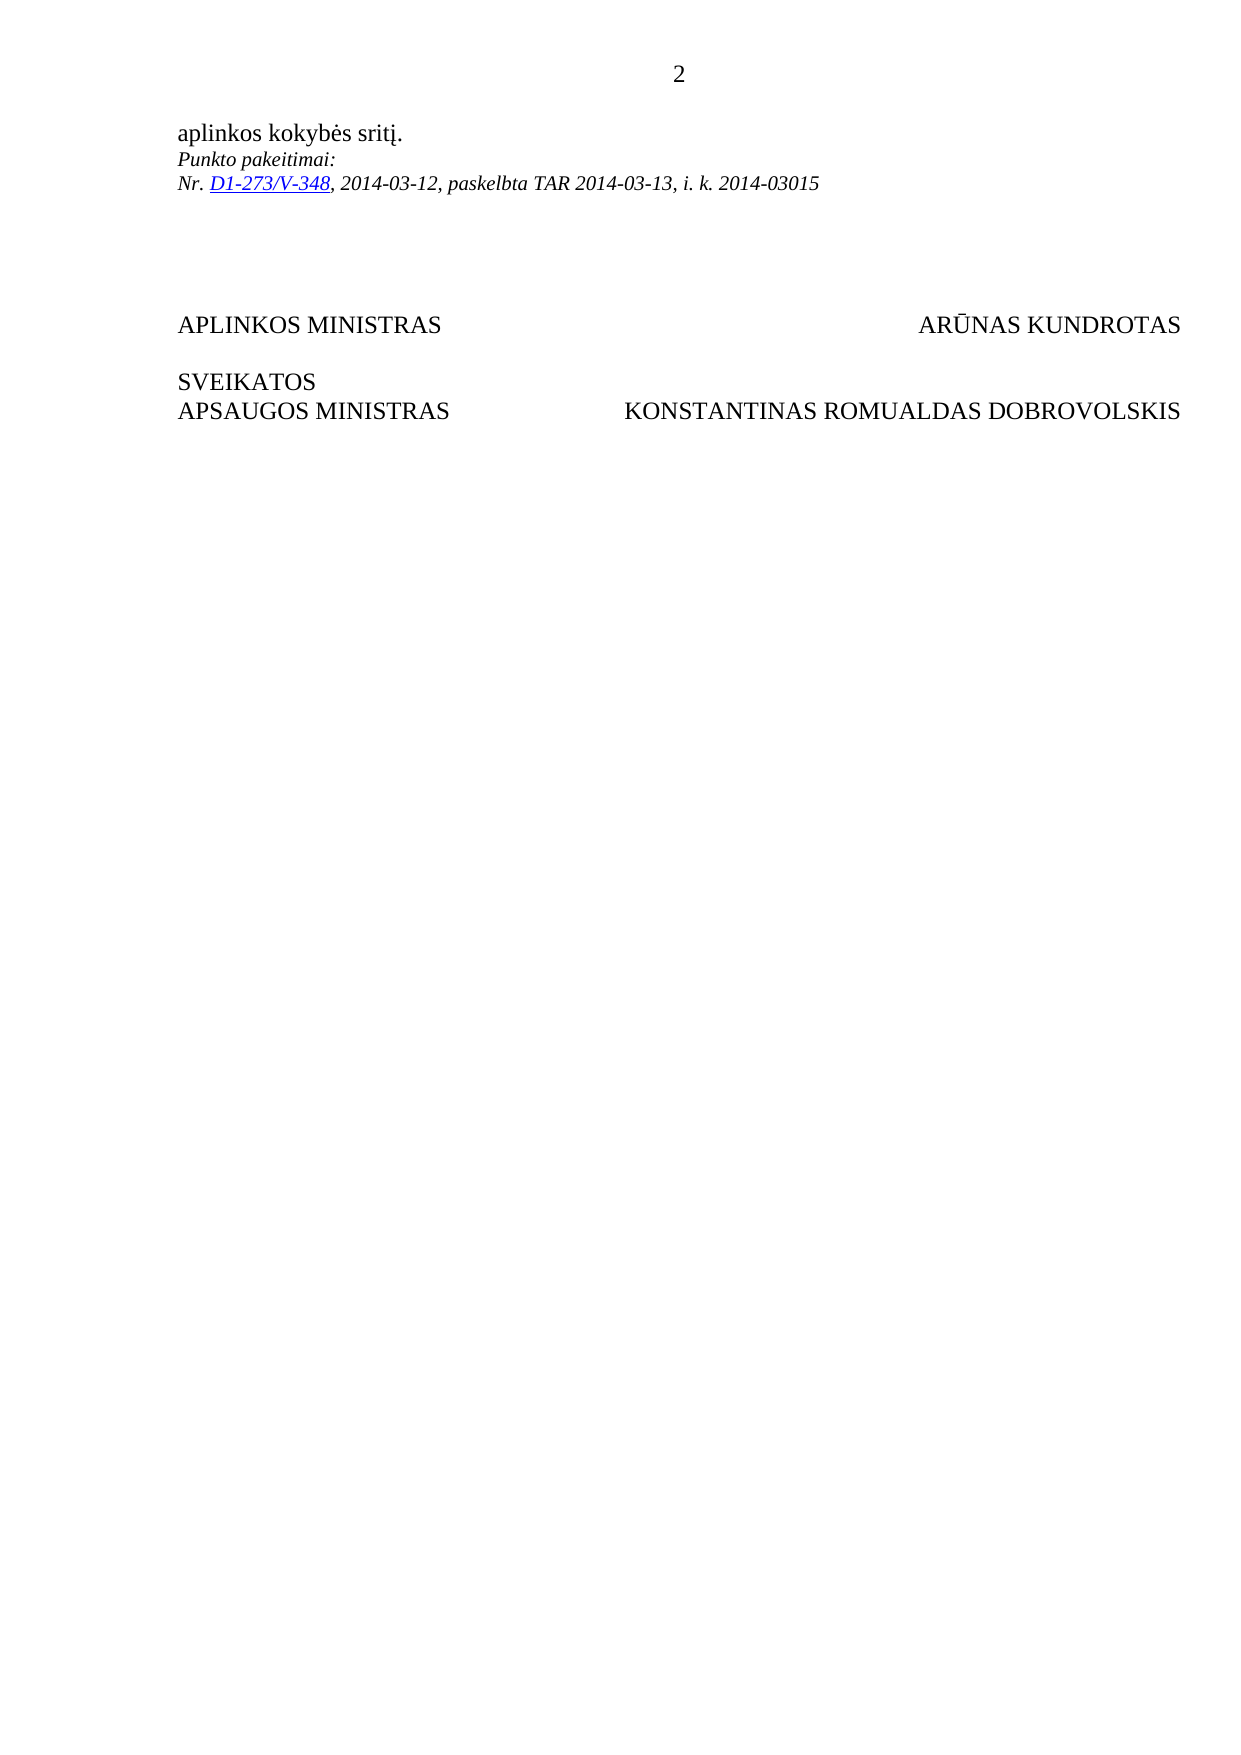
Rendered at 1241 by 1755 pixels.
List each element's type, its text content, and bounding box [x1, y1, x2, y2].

text Punkto pakeitimai: [177, 147, 1181, 171]
text Nr. D1-273/V-348, 2014-03-12, paskelbta TAR 2014-03-13, i. k. 2014-03015 [177, 171, 1181, 195]
text SVEIKATOS [177, 367, 1181, 396]
text aplinkos kokybės sritį. [177, 118, 1181, 147]
text APSAUGOS MINISTRAS KONSTANTINAS ROMUALDAS DOBROVOLSKIS [177, 396, 1181, 425]
text APLINKOS MINISTRAS ARŪNAS KUNDROTAS [177, 310, 1181, 339]
